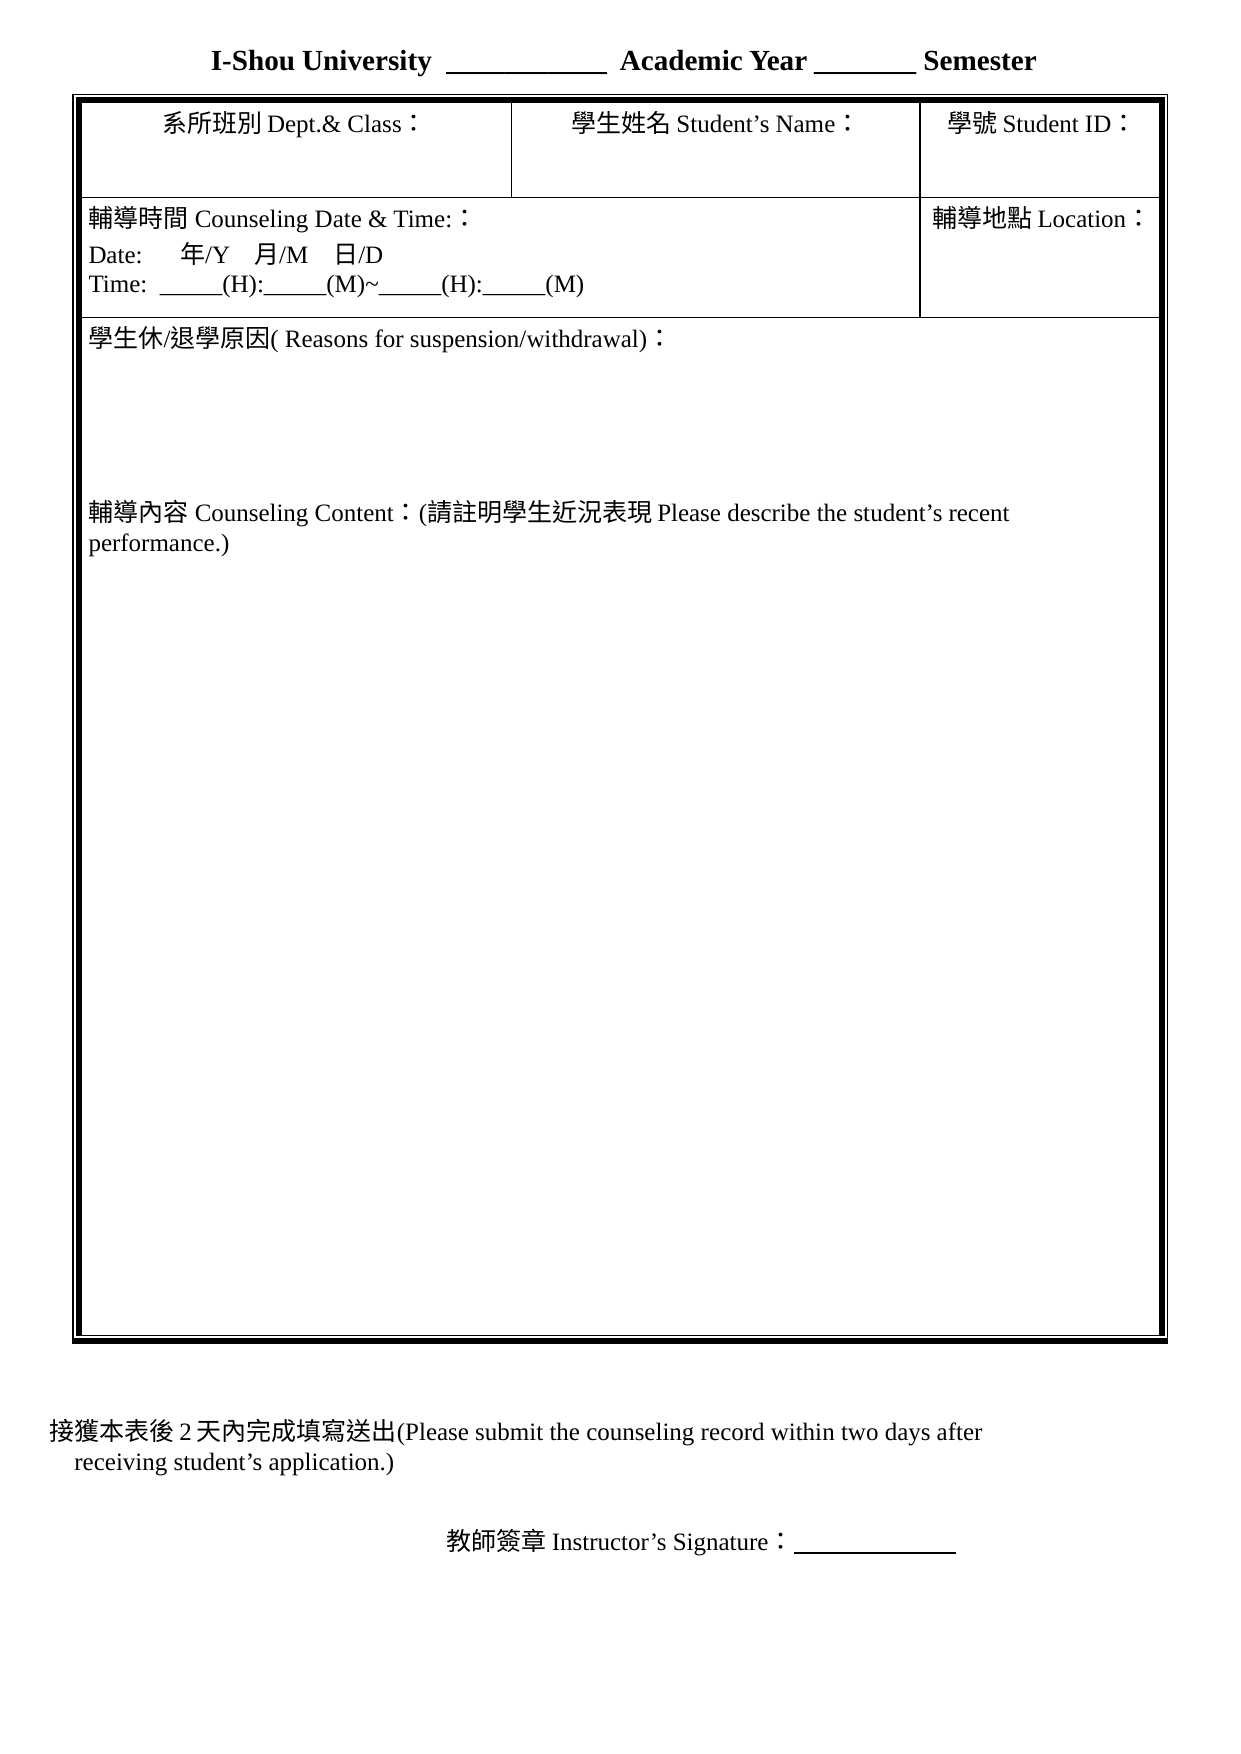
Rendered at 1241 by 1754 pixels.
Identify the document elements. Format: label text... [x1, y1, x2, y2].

table_cell 輔導時間 Counseling Date & Time:： Date: 年/Y 月/M 日/D Time: _____(H):_____(M)~_____(H):_____(M) [82, 198, 919, 317]
text receiving student’s application.) [24, 1448, 1216, 1475]
text 教師簽章Instructor’s Signature： [24, 1522, 1216, 1558]
table_header 學生姓名Student’s Name： [512, 103, 919, 197]
text I-Shou University ___________ Academic Year _______ Semester [24, 44, 1216, 77]
text 接獲本表後2天內完成填寫送出(Please submit the counseling record within two days after [24, 1411, 1216, 1448]
table_cell 學生休/退學原因( Reasons for suspension/withdrawal)： 輔導內容 Counseling Content：(請註明學生近況表現Please describe the student’s recent performance.) [82, 318, 1159, 1335]
table_header 系所班別Dept.& Class： [82, 103, 511, 197]
table_header 學號Student ID： [921, 103, 1159, 197]
table_cell 輔導地點Location： [921, 198, 1159, 317]
